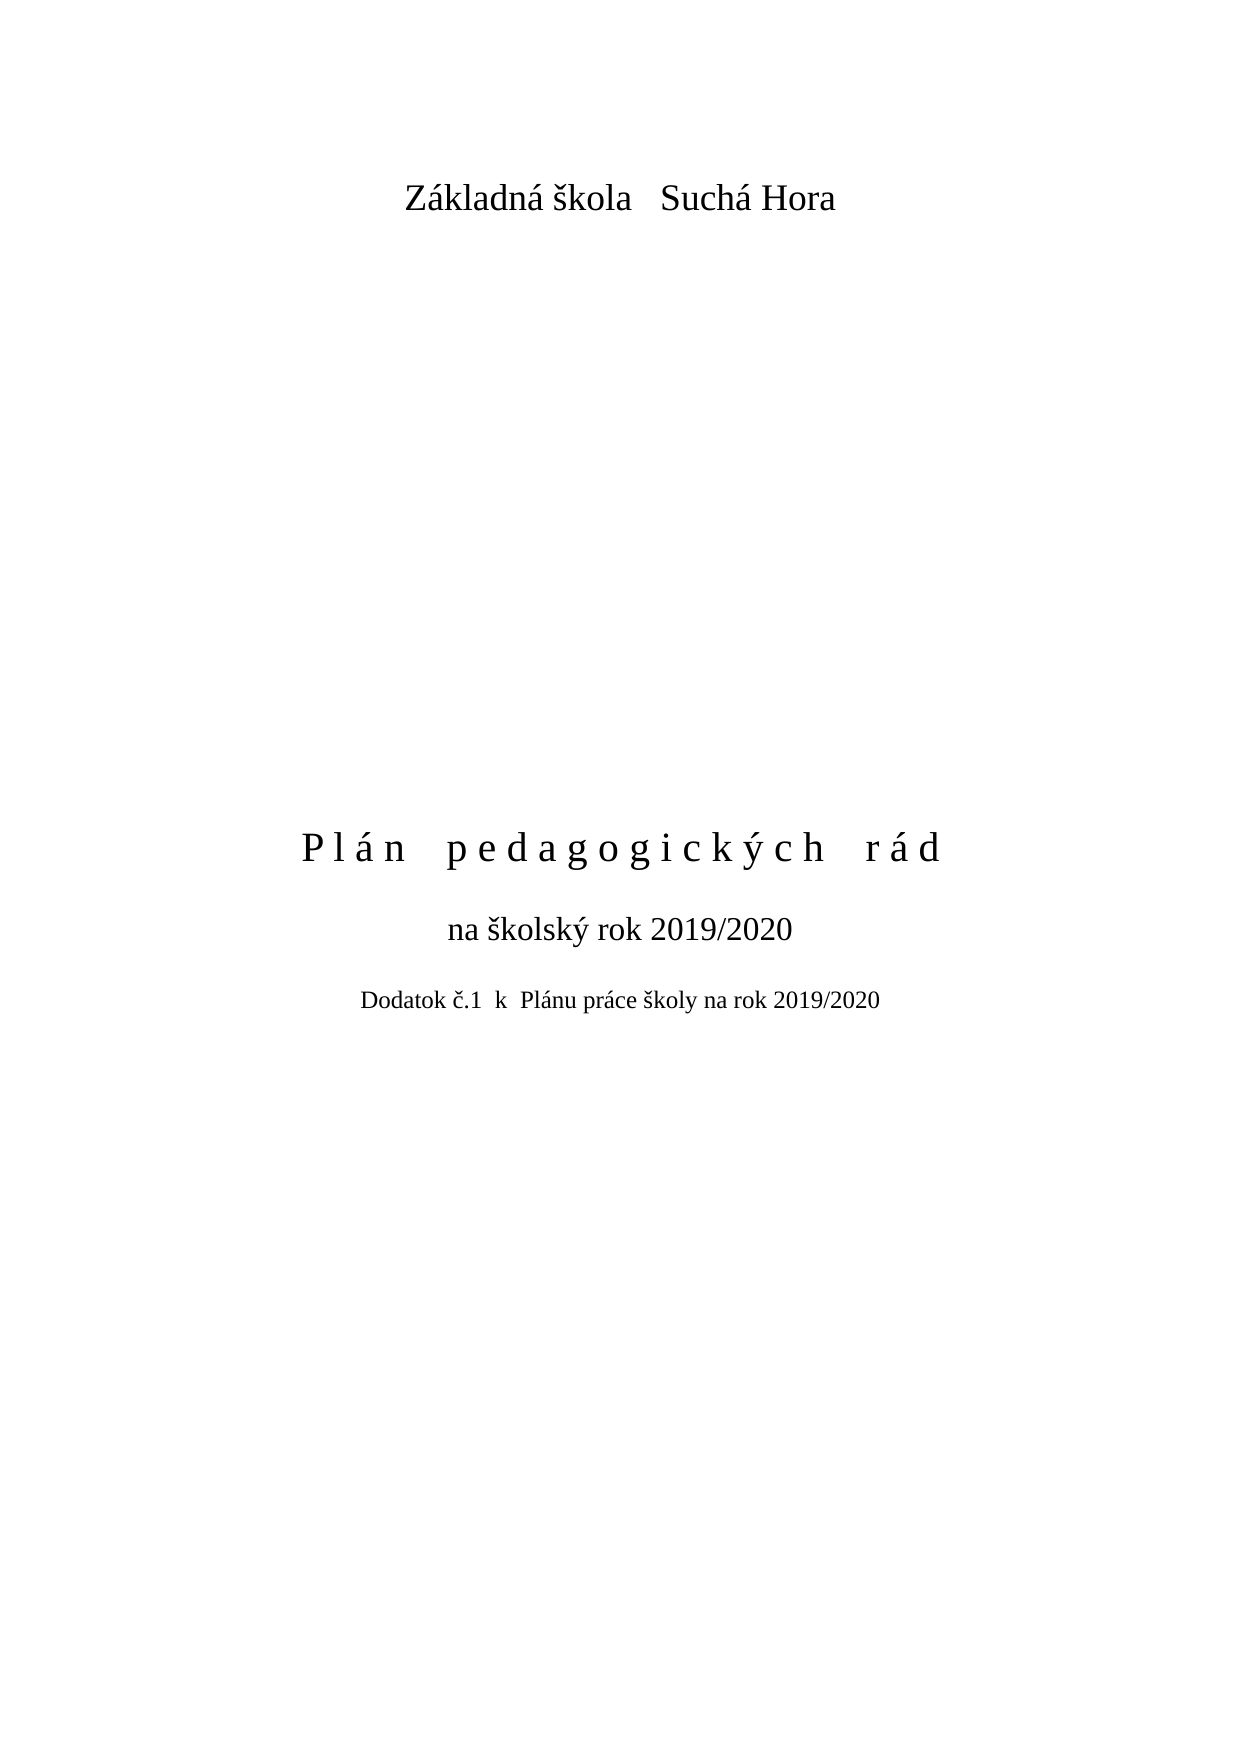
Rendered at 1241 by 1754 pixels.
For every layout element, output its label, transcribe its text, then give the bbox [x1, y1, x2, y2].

subtitle P l á n p e d a g o g i c k ý c h r á d [118, 822, 1122, 870]
text Základná škola Suchá Hora [118, 176, 1122, 219]
subtitle Dodatok č.1 k Plánu práce školy na rok 2019/2020 [118, 985, 1122, 1014]
text na školský rok 2019/2020 [118, 909, 1122, 947]
